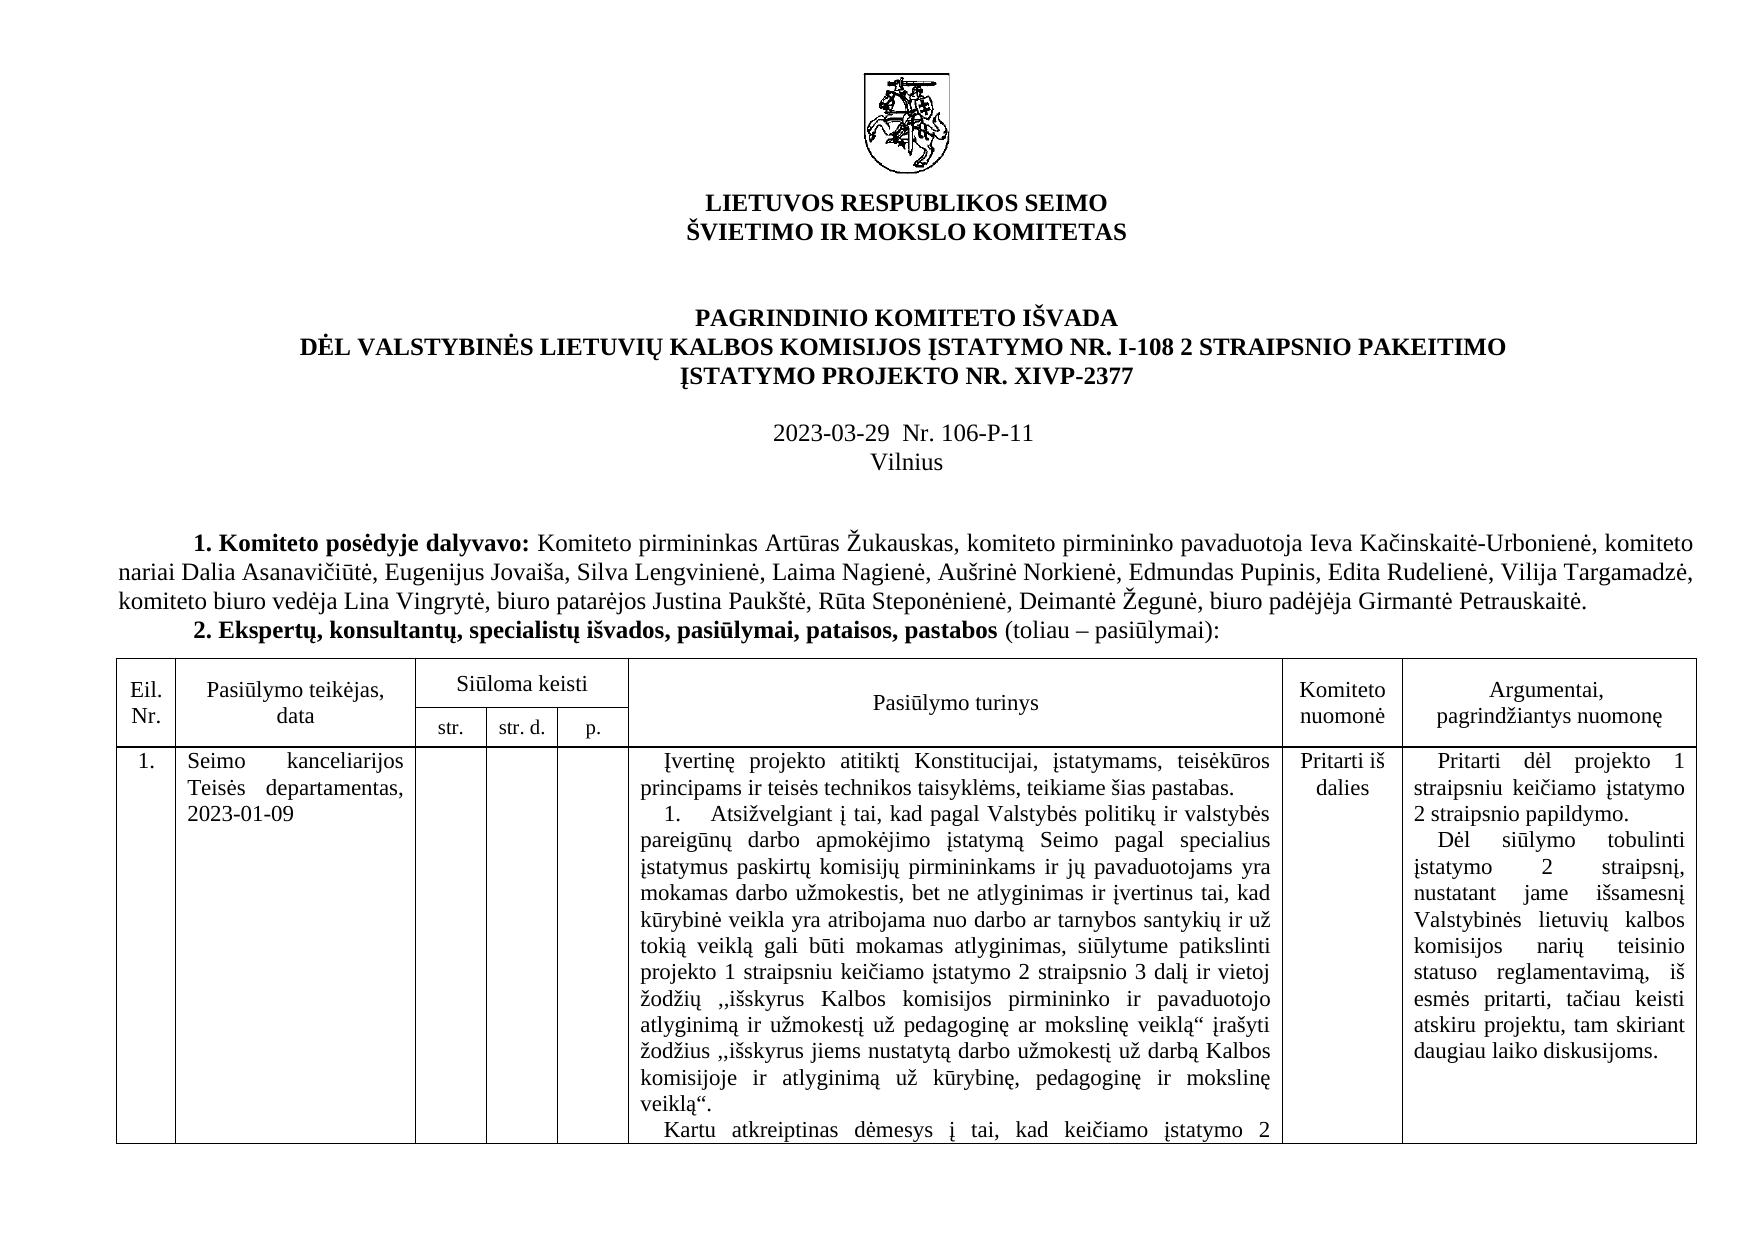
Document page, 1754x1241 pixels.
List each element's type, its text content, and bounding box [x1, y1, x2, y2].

table_header Pasiūlymo turinys [629, 659, 1282, 746]
text Vilnius [118, 447, 1695, 476]
table_cell p. [558, 708, 628, 746]
table_cell [558, 748, 628, 1143]
table_cell Pritarti dėl projekto 1 straipsniu keičiamo įstatymo 2 straipsnio papildymo. Dėl siūlymo tobulinti įstatymo 2 straipsnį, nustatant jame išsamesnį Valstybinės lietuvių kalbos komisijos narių teisinio statuso reglamentavimą, iš esmės pritarti, tačiau keisti atskiru projektu, tam skiriant daugiau laiko diskusijoms. [1403, 748, 1696, 1143]
subtitle DĖL Valstybinės lietuvių kalbos komisijos įstatymo Nr. I-108 2 straipsnio pakeitimo [118, 332, 1695, 361]
subtitle įstatymo projekto Nr. XIVP-2377 [118, 361, 1695, 389]
table_cell 1. [117, 748, 175, 1143]
text LIETUVOS RESPUBLIKOS SEIMO [118, 188, 1695, 217]
table_cell [416, 748, 486, 1143]
table_header Siūloma keisti [416, 659, 628, 707]
table_cell Įvertinę projekto atitiktį Konstitucijai, įstatymams, teisėkūros principams ir teisės technikos taisyklėms, teikiame šias pastabas. 1. Atsižvelgiant į tai, kad pagal Valstybės politikų ir valstybės pareigūnų darbo apmokėjimo įstatymą Seimo pagal specialius įstatymus paskirtų komisijų pirmininkams ir jų pavaduotojams yra mokamas darbo užmokestis, bet ne atlyginimas ir įvertinus tai, kad kūrybinė veikla yra atribojama nuo darbo ar tarnybos santykių ir už tokią veiklą gali būti mokamas atlyginimas, siūlytume patikslinti projekto 1 straipsniu keičiamo įstatymo 2 straipsnio 3 dalį ir vietoj žodžių ,,išskyrus Kalbos komisijos pirmininko ir pavaduotojo atlyginimą ir užmokestį už pedagoginę ar mokslinę veiklą“ įrašyti žodžius ,,išskyrus jiems nustatytą darbo užmokestį už darbą Kalbos komisijoje ir atlyginimą už kūrybinę, pedagoginę ir mokslinę veiklą“. Kartu atkreiptinas dėmesys į tai, kad keičiamo įstatymo 2 [629, 748, 1282, 1143]
table_cell str. d. [487, 708, 557, 746]
text švietimo ir mokslo komitetas [118, 217, 1695, 246]
table_cell Seimo kanceliarijos Teisės departamentas, 2023-01-09 [176, 748, 415, 1143]
text 1. Komiteto posėdyje dalyvavo: Komiteto pirmininkas Artūras Žukauskas, komiteto pirmininko pavaduotoja Ieva Kačinskaitė-Urbonienė, komiteto nariai Dalia Asanavičiūtė, Eugenijus Jovaiša, Silva Lengvinienė, Laima Nagienė, Aušrinė Norkienė, Edmundas Pupinis, Edita Rudelienė, Vilija Targamadzė, komiteto biuro vedėja Lina Vingrytė, biuro patarėjos Justina Paukštė, Rūta Steponėnienė, Deimantė Žegunė, biuro padėjėja Girmantė Petrauskaitė. [118, 528, 1695, 615]
text 2023-03-29 Nr. 106-P-11 [118, 418, 1695, 447]
table_header Eil. Nr. [117, 659, 175, 746]
table_header Argumentai, pagrindžiantys nuomonę [1403, 659, 1696, 746]
subtitle PAGRINDINIO KOMITETO IŠVADA [118, 303, 1695, 332]
table_cell [487, 748, 557, 1143]
table_cell Pritarti iš dalies [1283, 748, 1402, 1143]
subtitle 2. Ekspertų, konsultantų, specialistų išvados, pasiūlymai, pataisos, pastabos (toliau – pasiūlymai): [118, 615, 1695, 643]
table_header Komiteto nuomonė [1283, 659, 1402, 746]
table_cell str. [416, 708, 486, 746]
table_header Pasiūlymo teikėjas, data [176, 659, 415, 746]
